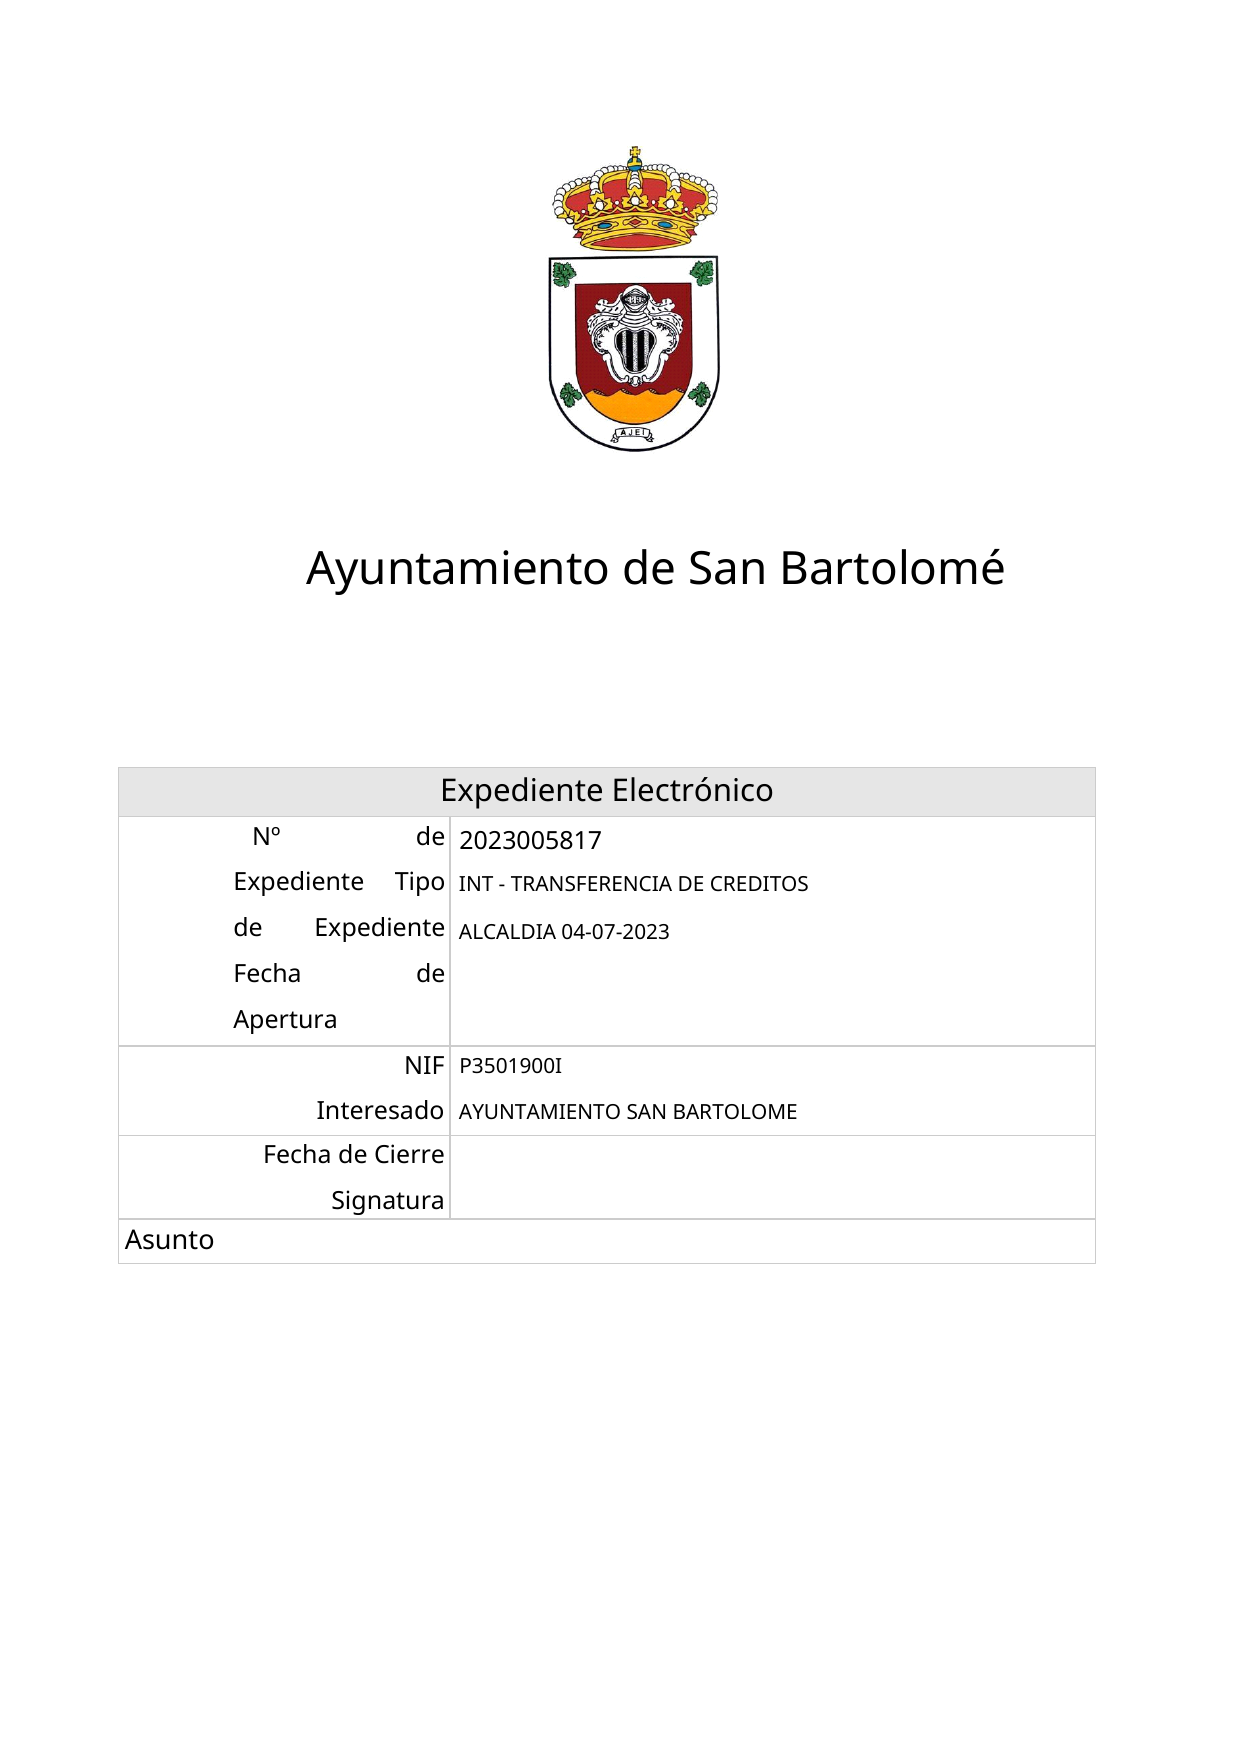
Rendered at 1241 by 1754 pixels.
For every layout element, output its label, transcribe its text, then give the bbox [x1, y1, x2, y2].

table_cell Nº de Expediente Tipo de Expediente Fecha de Apertura [119, 817, 449, 1045]
table_cell P3501900I AYUNTAMIENTO SAN BARTOLOME [451, 1047, 1095, 1135]
table_cell NIF Interesado [119, 1047, 449, 1135]
table_cell 2023005817 INT - TRANSFERENCIA DE CREDITOS ALCALDIA 04-07-2023 [451, 817, 1095, 1045]
text Ayuntamiento de San Bartolomé [306, 536, 1122, 598]
table_cell [451, 1136, 1095, 1218]
table_header Expediente Electrónico [119, 768, 1095, 816]
table_cell Fecha de Cierre Signatura [119, 1136, 449, 1218]
table_cell Asunto [119, 1220, 1095, 1263]
